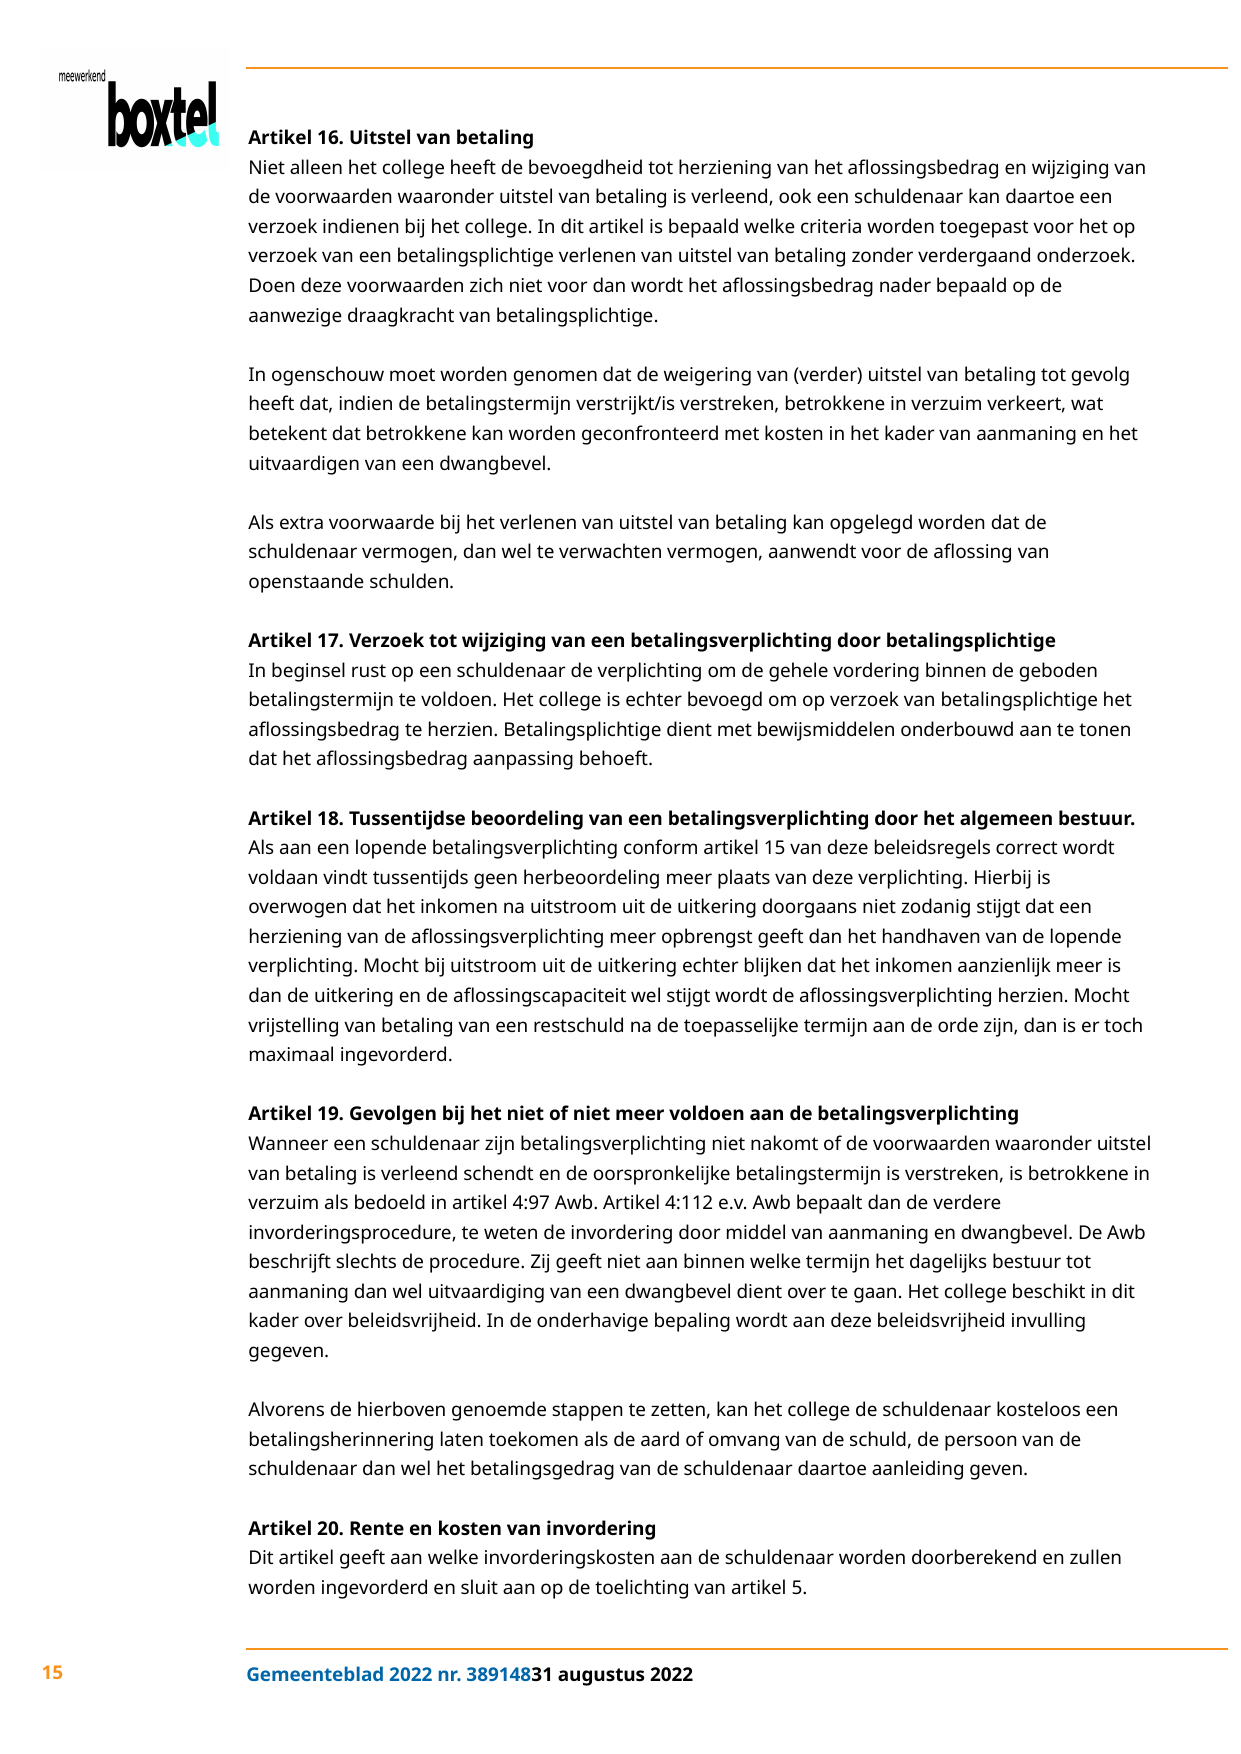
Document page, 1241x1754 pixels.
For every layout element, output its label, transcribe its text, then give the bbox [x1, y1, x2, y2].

text Als aan een lopende betalingsverplichting conform artikel 15 van deze beleidsregels correct wordt voldaan vindt tussentijds geen herbeoordeling meer plaats van deze verplichting. Hierbij is overwogen dat het inkomen na uitstroom uit de uitkering doorgaans niet zodanig stijgt dat een herziening van de aflossingsverplichting meer opbrengst geeft dan het handhaven van de lopende verplichting. Mocht bij uitstroom uit de uitkering echter blijken dat het inkomen aanzienlijk meer is dan de uitkering en de aflossingscapaciteit wel stijgt wordt de aflossingsverplichting herzien. Mocht vrijstelling van betaling van een restschuld na de toepasselijke termijn aan de orde zijn, dan is er toch maximaal ingevorderd. [248, 834, 1152, 1067]
text Artikel 20. Rente en kosten van invordering [248, 1515, 1152, 1541]
text Dit artikel geeft aan welke invorderingskosten aan de schuldenaar worden doorberekend en zullen worden ingevorderd en sluit aan op de toelichting van artikel 5. [248, 1544, 1152, 1600]
text Artikel 16. Uitstel van betaling [248, 124, 1152, 150]
picture [41, 47, 231, 172]
text Artikel 17. Verzoek tot wijziging van een betalingsverplichting door betalingsplichtige [248, 627, 1152, 653]
text Artikel 19. Gevolgen bij het niet of niet meer voldoen aan de betalingsverplichting [248, 1101, 1152, 1126]
text In beginsel rust op een schuldenaar de verplichting om de gehele vordering binnen de geboden betalingstermijn te voldoen. Het college is echter bevoegd om op verzoek van betalingsplichtige het aflossingsbedrag te herzien. Betalingsplichtige dient met bewijsmiddelen onderbouwd aan te tonen dat het aflossingsbedrag aanpassing behoeft. [248, 657, 1152, 771]
text Als extra voorwaarde bij het verlenen van uitstel van betaling kan opgelegd worden dat de schuldenaar vermogen, dan wel te verwachten vermogen, aanwendt voor de aflossing van openstaande schulden. [248, 509, 1152, 594]
text Artikel 18. Tussentijdse beoordeling van een betalingsverplichting door het algemeen bestuur. [248, 805, 1152, 831]
text Wanneer een schuldenaar zijn betalingsverplichting niet nakomt of de voorwaarden waaronder uitstel van betaling is verleend schendt en de oorspronkelijke betalingstermijn is verstreken, is betrokkene in verzuim als bedoeld in artikel 4:97 Awb. Artikel 4:112 e.v. Awb bepaalt dan de verdere invorderingsprocedure, te weten de invordering door middel van aanmaning en dwangbevel. De Awb beschrijft slechts de procedure. Zij geeft niet aan binnen welke termijn het dagelijks bestuur tot aanmaning dan wel uitvaardiging van een dwangbevel dient over te gaan. Het college beschikt in dit kader over beleidsvrijheid. In de onderhavige bepaling wordt aan deze beleidsvrijheid invulling gegeven. [248, 1130, 1152, 1363]
text Alvorens de hierboven genoemde stappen te zetten, kan het college de schuldenaar kosteloos een betalingsherinnering laten toekomen als de aard of omvang van de schuld, de persoon van de schuldenaar dan wel het betalingsgedrag van de schuldenaar daartoe aanleiding geven. [248, 1396, 1152, 1481]
text In ogenschouw moet worden genomen dat de weigering van (verder) uitstel van betaling tot gevolg heeft dat, indien de betalingstermijn verstrijkt/is verstreken, betrokkene in verzuim verkeert, wat betekent dat betrokkene kan worden geconfronteerd met kosten in het kader van aanmaning en het uitvaardigen van een dwangbevel. [248, 361, 1152, 476]
text Niet alleen het college heeft de bevoegdheid tot herziening van het aflossingsbedrag en wijziging van de voorwaarden waaronder uitstel van betaling is verleend, ook een schuldenaar kan daartoe een verzoek indienen bij het college. In dit artikel is bepaald welke criteria worden toegepast voor het op verzoek van een betalingsplichtige verlenen van uitstel van betaling zonder verdergaand onderzoek. Doen deze voorwaarden zich niet voor dan wordt het aflossingsbedrag nader bepaald op de aanwezige draagkracht van betalingsplichtige. [248, 154, 1152, 328]
